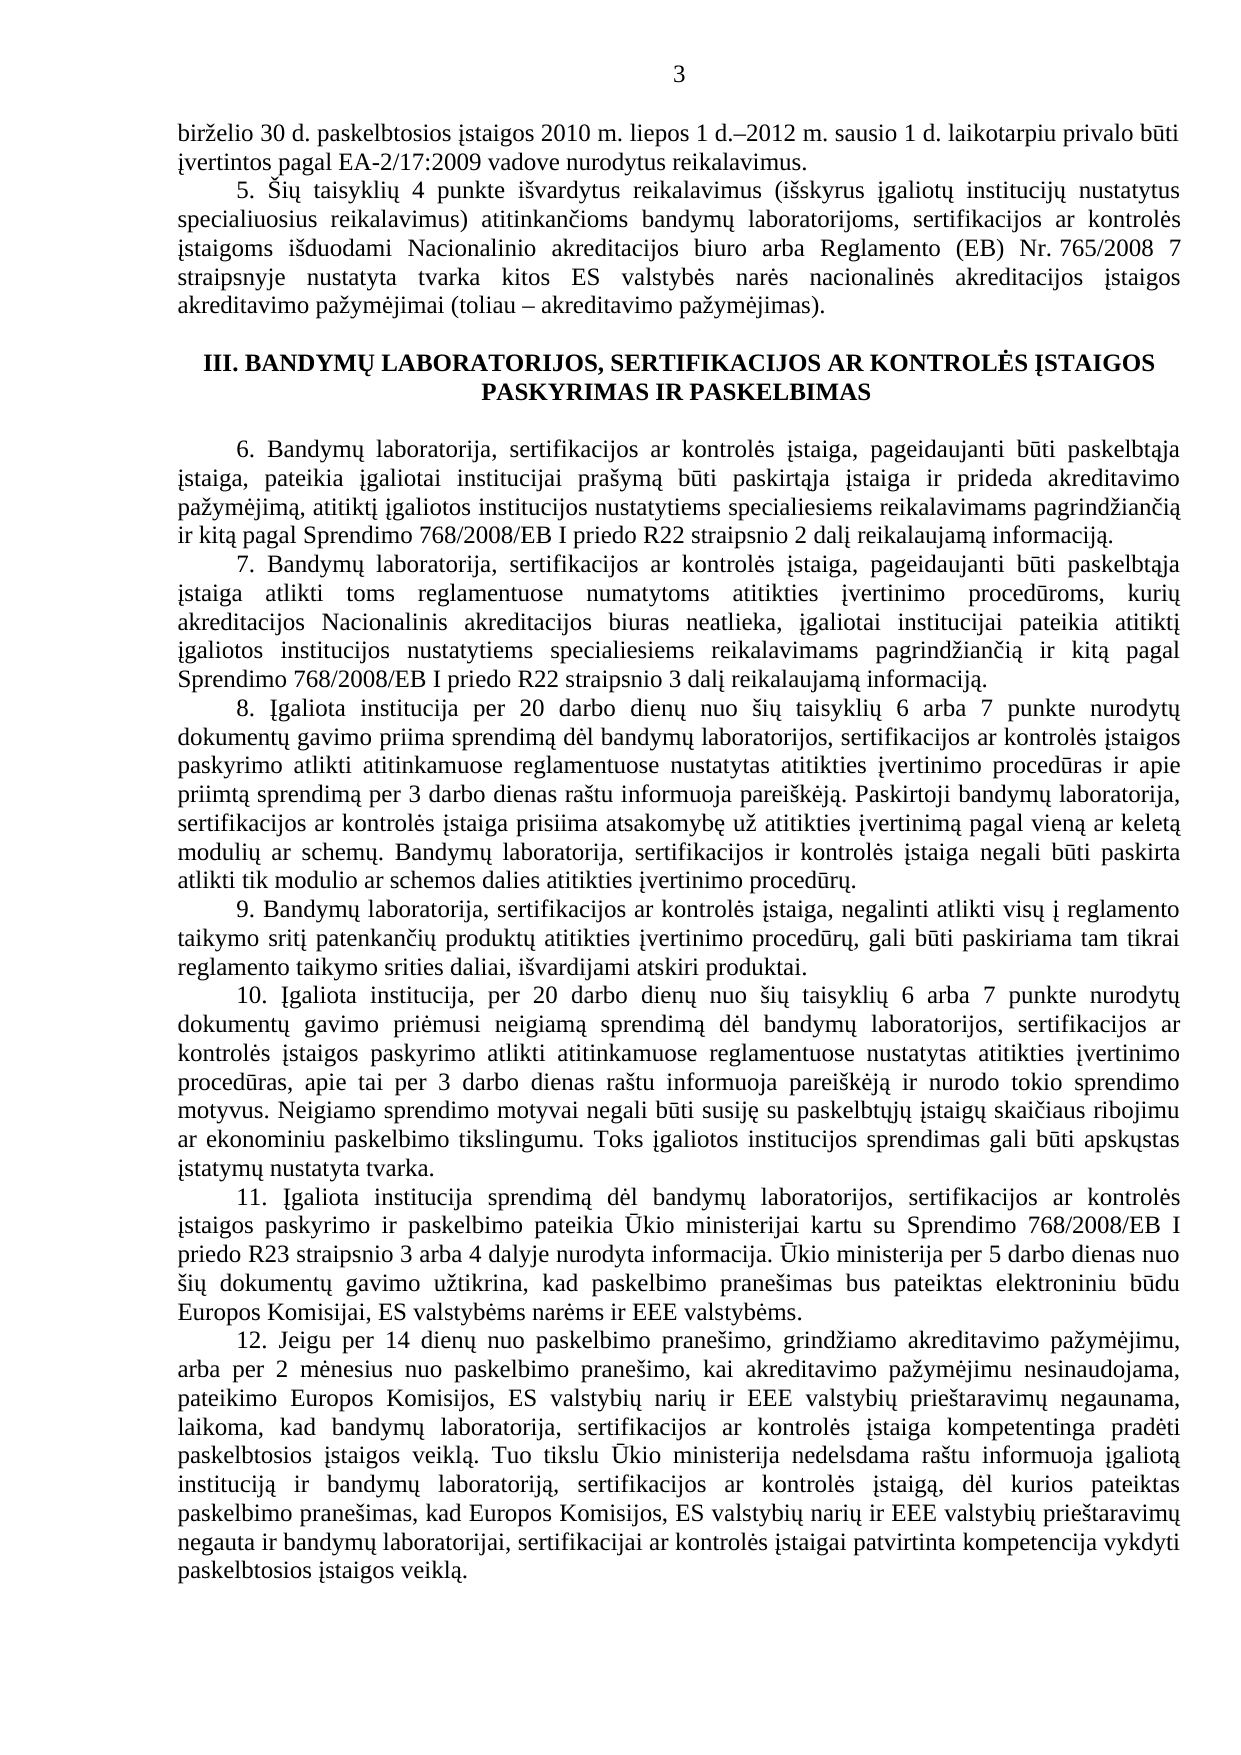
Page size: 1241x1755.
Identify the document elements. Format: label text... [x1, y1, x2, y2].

text 10. Įgaliota institucija, per 20 darbo dienų nuo šių taisyklių 6 arba 7 punkte nurodytų dokumentų gavimo priėmusi neigiamą sprendimą dėl bandymų laboratorijos, sertifikacijos ar kontrolės įstaigos paskyrimo atlikti atitinkamuose reglamentuose nustatytas atitikties įvertinimo procedūras, apie tai per 3 darbo dienas raštu informuoja pareiškėją ir nurodo tokio sprendimo motyvus. Neigiamo sprendimo motyvai negali būti susiję su paskelbtųjų įstaigų skaičiaus ribojimu ar ekonominiu paskelbimo tikslingumu. Toks įgaliotos institucijos sprendimas gali būti apskųstas įstatymų nustatyta tvarka. [177, 981, 1181, 1182]
text 12. Jeigu per 14 dienų nuo paskelbimo pranešimo, grindžiamo akreditavimo pažymėjimu, arba per 2 mėnesius nuo paskelbimo pranešimo, kai akreditavimo pažymėjimu nesinaudojama, pateikimo Europos Komisijos, ES valstybių narių ir EEE valstybių prieštaravimų negaunama, laikoma, kad bandymų laboratorija, sertifikacijos ar kontrolės įstaiga kompetentinga pradėti paskelbtosios įstaigos veiklą. Tuo tikslu Ūkio ministerija nedelsdama raštu informuoja įgaliotą instituciją ir bandymų laboratoriją, sertifikacijos ar kontrolės įstaigą, dėl kurios pateiktas paskelbimo pranešimas, kad Europos Komisijos, ES valstybių narių ir EEE valstybių prieštaravimų negauta ir bandymų laboratorijai, sertifikacijai ar kontrolės įstaigai patvirtinta kompetencija vykdyti paskelbtosios įstaigos veiklą. [177, 1326, 1181, 1584]
text 7. Bandymų laboratorija, sertifikacijos ar kontrolės įstaiga, pageidaujanti būti paskelbtąja įstaiga atlikti toms reglamentuose numatytoms atitikties įvertinimo procedūroms, kurių akreditacijos Nacionalinis akreditacijos biuras neatlieka, įgaliotai institucijai pateikia atitiktį įgaliotos institucijos nustatytiems specialiesiems reikalavimams pagrindžiančią ir kitą pagal Sprendimo 768/2008/EB I priedo R22 straipsnio 3 dalį reikalaujamą informaciją. [177, 549, 1181, 693]
text 6. Bandymų laboratorija, sertifikacijos ar kontrolės įstaiga, pageidaujanti būti paskelbtąja įstaiga, pateikia įgaliotai institucijai prašymą būti paskirtąja įstaiga ir prideda akreditavimo pažymėjimą, atitiktį įgaliotos institucijos nustatytiems specialiesiems reikalavimams pagrindžiančią ir kitą pagal Sprendimo 768/2008/EB I priedo R22 straipsnio 2 dalį reikalaujamą informaciją. [177, 434, 1181, 549]
text 11. Įgaliota institucija sprendimą dėl bandymų laboratorijos, sertifikacijos ar kontrolės įstaigos paskyrimo ir paskelbimo pateikia Ūkio ministerijai kartu su Sprendimo 768/2008/EB I priedo R23 straipsnio 3 arba 4 dalyje nurodyta informacija. Ūkio ministerija per 5 darbo dienas nuo šių dokumentų gavimo užtikrina, kad paskelbimo pranešimas bus pateiktas elektroniniu būdu Europos Komisijai, ES valstybėms narėms ir EEE valstybėms. [177, 1182, 1181, 1326]
text 5. Šių taisyklių 4 punkte išvardytus reikalavimus (išskyrus įgaliotų institucijų nustatytus specialiuosius reikalavimus) atitinkančioms bandymų laboratorijoms, sertifikacijos ar kontrolės įstaigoms išduodami Nacionalinio akreditacijos biuro arba Reglamento (EB) Nr. 765/2008 7 straipsnyje nustatyta tvarka kitos ES valstybės narės nacionalinės akreditacijos įstaigos akreditavimo pažymėjimai (toliau – akreditavimo pažymėjimas). [177, 176, 1181, 319]
text 8. Įgaliota institucija per 20 darbo dienų nuo šių taisyklių 6 arba 7 punkte nurodytų dokumentų gavimo priima sprendimą dėl bandymų laboratorijos, sertifikacijos ar kontrolės įstaigos paskyrimo atlikti atitinkamuose reglamentuose nustatytas atitikties įvertinimo procedūras ir apie priimtą sprendimą per 3 darbo dienas raštu informuoja pareiškėją. Paskirtoji bandymų laboratorija, sertifikacijos ar kontrolės įstaiga prisiima atsakomybę už atitikties įvertinimą pagal vieną ar keletą modulių ar schemų. Bandymų laboratorija, sertifikacijos ir kontrolės įstaiga negali būti paskirta atlikti tik modulio ar schemos dalies atitikties įvertinimo procedūrų. [177, 693, 1181, 894]
text 9. Bandymų laboratorija, sertifikacijos ar kontrolės įstaiga, negalinti atlikti visų į reglamento taikymo sritį patenkančių produktų atitikties įvertinimo procedūrų, gali būti paskiriama tam tikrai reglamento taikymo srities daliai, išvardijami atskiri produktai. [177, 894, 1181, 981]
text III. BANDYMŲ LABORATORIJOS, SERTIFIKACIJOS AR KONTROLĖS ĮSTAIGOS PASKYRIMAS IR PASKELBIMAS [177, 348, 1181, 406]
text birželio 30 d. paskelbtosios įstaigos 2010 m. liepos 1 d.–2012 m. sausio 1 d. laikotarpiu privalo būti įvertintos pagal EA-2/17:2009 vadove nurodytus reikalavimus. [177, 118, 1181, 176]
